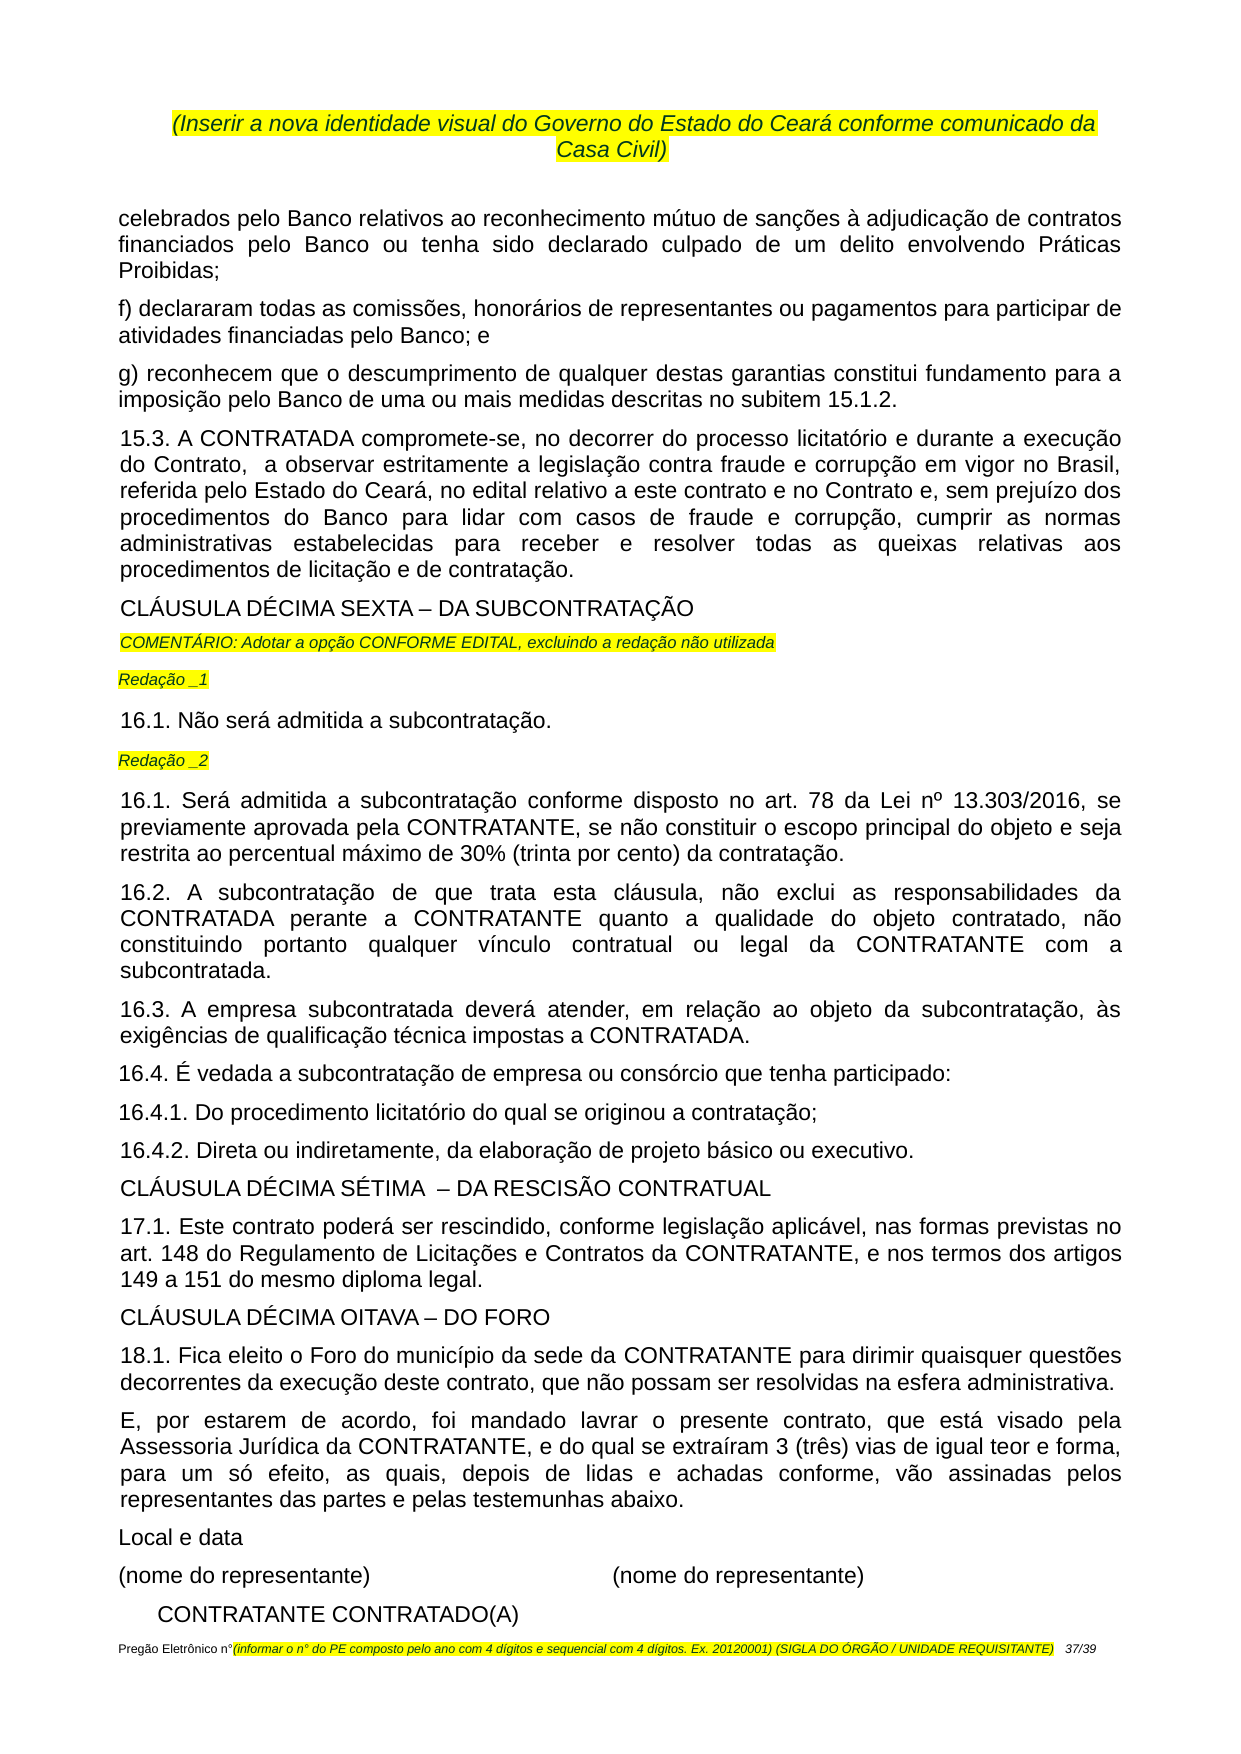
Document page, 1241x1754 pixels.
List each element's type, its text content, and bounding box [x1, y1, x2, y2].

text f) declararam todas as comissões, honorários de representantes ou pagamentos para participar de atividades financiadas pelo Banco; e [118, 295, 1122, 348]
text celebrados pelo Banco relativos ao reconhecimento mútuo de sanções à adjudicação de contratos financiados pelo Banco ou tenha sido declarado culpado de um delito envolvendo Práticas Proibidas; [118, 204, 1122, 283]
text 16.4.1. Do procedimento licitatório do qual se originou a contratação; [118, 1098, 1124, 1125]
text CLÁUSULA DÉCIMA OITAVA – DO FORO [120, 1304, 1122, 1331]
text CLÁUSULA DÉCIMA SÉTIMA – DA RESCISÃO CONTRATUAL [120, 1175, 1122, 1201]
text 16.1. Não será admitida a subcontratação. [120, 707, 1122, 733]
text 16.1. Será admitida a subcontratação conforme disposto no art. 78 da Lei nº 13.303/2016, se previamente aprovada pela CONTRATANTE, se não constituir o escopo principal do objeto e seja restrita ao percentual máximo de 30% (trinta por cento) da contratação. [120, 787, 1122, 867]
text CLÁUSULA DÉCIMA SEXTA – DA SUBCONTRATAÇÃO [120, 594, 1122, 621]
text 17.1. Este contrato poderá ser rescindido, conforme legislação aplicável, nas formas previstas no art. 148 do Regulamento de Licitações e Contratos da CONTRATANTE, e nos termos dos artigos 149 a 151 do mesmo diploma legal. [120, 1213, 1122, 1292]
text (nome do representante) (nome do representante) [118, 1562, 1122, 1589]
text CONTRATANTE CONTRATADO(A) [157, 1601, 1122, 1627]
text Local e data [118, 1524, 1122, 1551]
text 15.3. A CONTRATADA compromete-se, no decorrer do processo licitatório e durante a execução do Contrato, a observar estritamente a legislação contra fraude e corrupção em vigor no Brasil, referida pelo Estado do Ceará, no edital relativo a este contrato e no Contrato e, sem prejuízo dos procedimentos do Banco para lidar com casos de fraude e corrupção, cumprir as normas administrativas estabelecidas para receber e resolver todas as queixas relativas aos procedimentos de licitação e de contratação. [119, 424, 1122, 583]
text Redação _2 [118, 751, 1124, 770]
text 16.4.2. Direta ou indiretamente, da elaboração de projeto básico ou executivo. [119, 1137, 1122, 1163]
text 16.3. A empresa subcontratada deverá atender, em relação ao objeto da subcontratação, às exigências de qualificação técnica impostas a CONTRATADA. [119, 996, 1122, 1048]
text COMENTÁRIO: Adotar a opção CONFORME EDITAL, excluindo a redação não utilizada [120, 633, 1122, 652]
text Redação _1 [118, 670, 1124, 689]
text 18.1. Fica eleito o Foro do município da sede da CONTRATANTE para dirimir quaisquer questões decorrentes da execução deste contrato, que não possam ser resolvidas na esfera administrativa. [120, 1342, 1122, 1395]
text g) reconhecem que o descumprimento de qualquer destas garantias constitui fundamento para a imposição pelo Banco de uma ou mais medidas descritas no subitem 15.1.2. [118, 360, 1122, 413]
text 16.2. A subcontratação de que trata esta cláusula, não exclui as responsabilidades da CONTRATADA perante a CONTRATANTE quanto a qualidade do objeto contratado, não constituindo portanto qualquer vínculo contratual ou legal da CONTRATANTE com a subcontratada. [120, 878, 1122, 984]
text 16.4. É vedada a subcontratação de empresa ou consórcio que tenha participado: [118, 1060, 1124, 1087]
text E, por estarem de acordo, foi mandado lavrar o presente contrato, que está visado pela Assessoria Jurídica da CONTRATANTE, e do qual se extraíram 3 (três) vias de igual teor e forma, para um só efeito, as quais, depois de lidas e achadas conforme, vão assinadas pelos representantes das partes e pelas testemunhas abaixo. [120, 1407, 1122, 1512]
